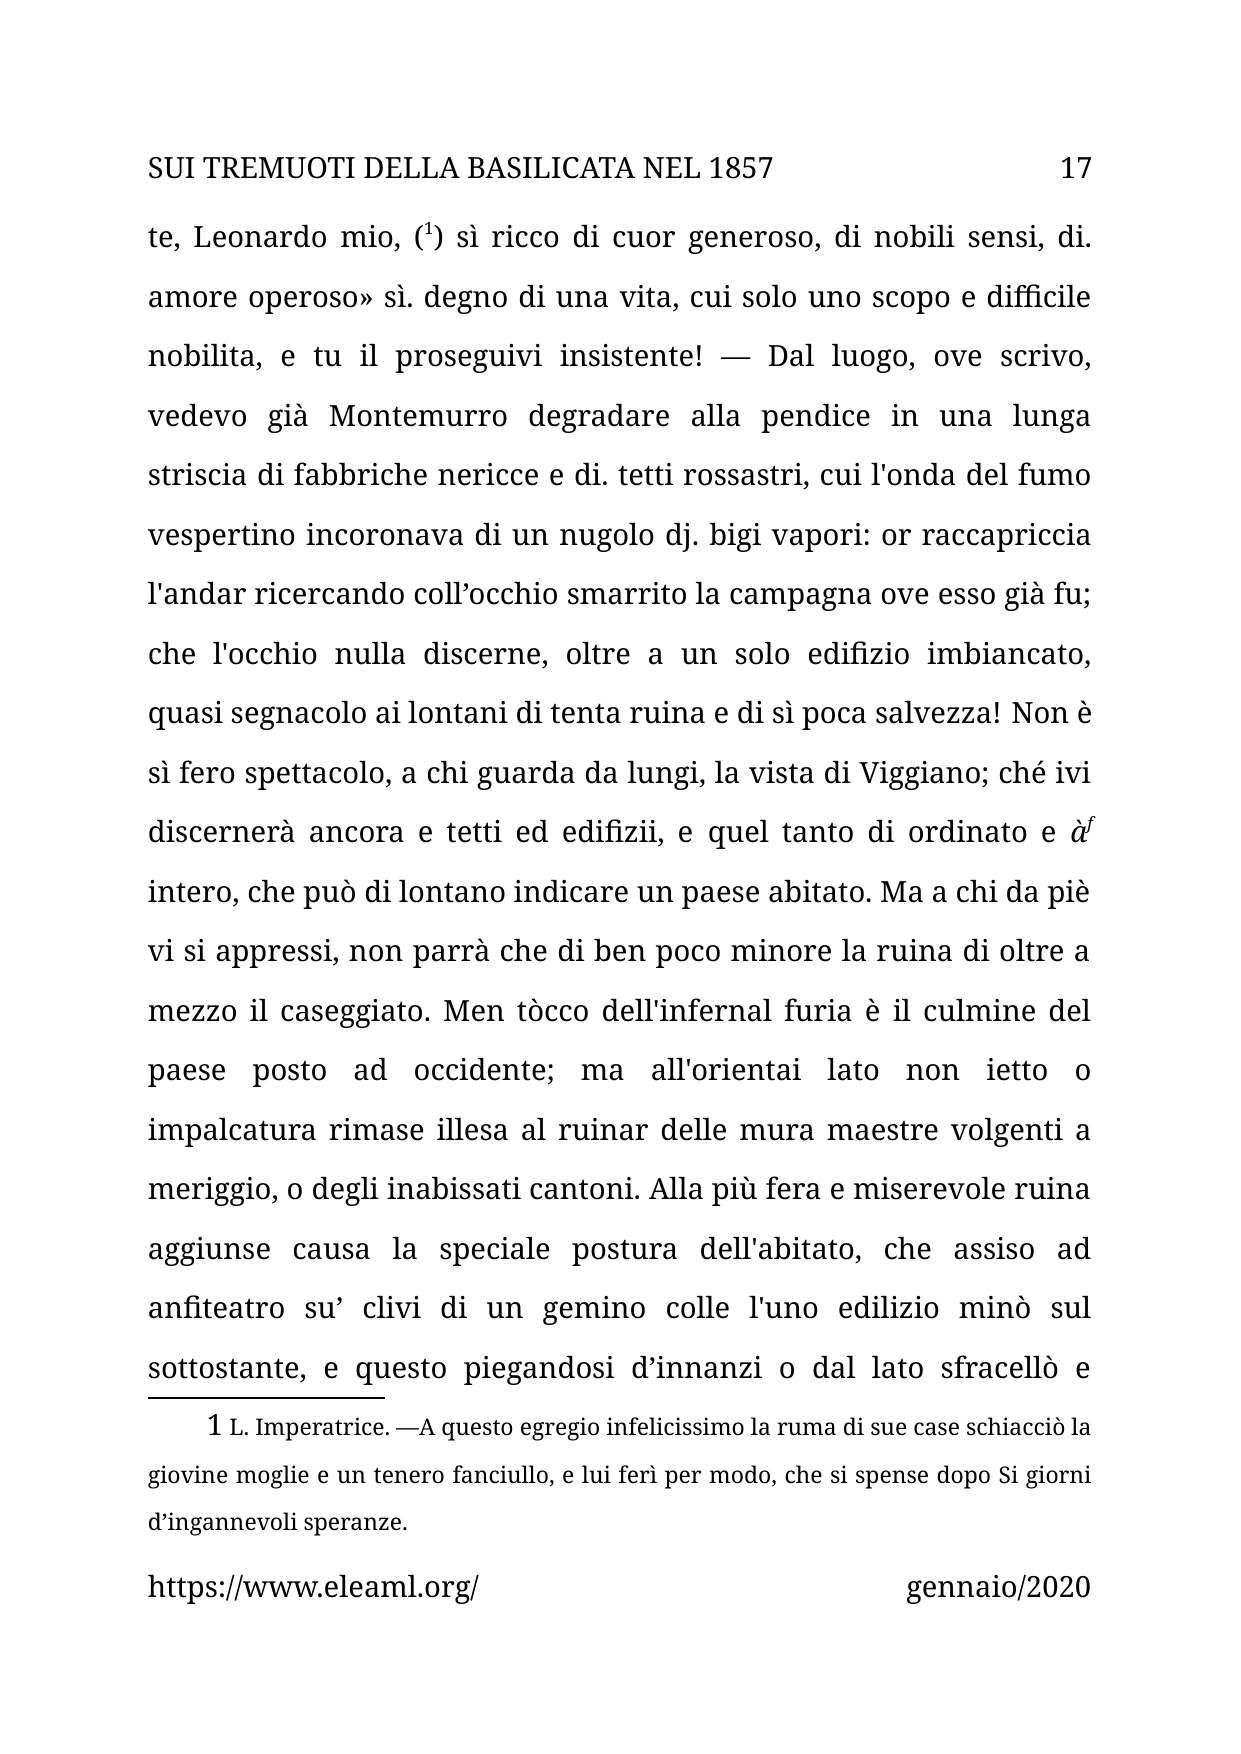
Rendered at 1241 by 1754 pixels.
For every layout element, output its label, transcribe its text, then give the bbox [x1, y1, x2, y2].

text L. Imperatrice. —A questo egregio infelicissimo la ruma di sue case schiacciò la giovine moglie e un tenero fanciullo, e lui ferì per modo, che si spense dopo Si giorni d’ingannevoli speranze. [148, 1404, 1093, 1537]
text te, Leonardo mio, () sì ricco di cuor generoso, di nobili sensi, di. amore operoso» sì. degno di una vita, cui solo uno scopo e difficile nobilita, e tu il proseguivi insistente! — Dal luogo, ove scrivo, vedevo già Montemurro degradare alla pendice in una lunga striscia di fabbriche nericce e di. tetti rossastri, cui l'onda del fumo vespertino incoronava di un nugolo dj. bigi vapori: or raccapriccia l'andar ricercando coll’occhio smarrito la campagna ove esso già fu; che l'occhio nulla discerne, oltre a un solo edifizio imbiancato, quasi segnacolo ai lontani di tenta ruina e di sì poca salvezza! Non è sì fero spettacolo, a chi guarda da lungi, la vista di Viggiano; ché ivi discernerà ancora e tetti ed edifizii, e quel tanto di ordinato e àf intero, che può di lontano indicare un paese abitato. Ma a chi da piè vi si appressi, non parrà che di ben poco minore la ruina di oltre a mezzo il caseggiato. Men tòcco dell'infernal furia è il culmine del paese posto ad occidente; ma all'orientai lato non ietto o impalcatura rimase illesa al ruinar delle mura maestre volgenti a meriggio, o degli inabissati cantoni. Alla più fera e miserevole ruina aggiunse causa la speciale postura dell'abitato, che assiso ad anfiteatro su’ clivi di un gemino colle l'uno edilizio minò sul sottostante, e questo piegandosi d’innanzi o dal lato sfracellò e [148, 217, 1093, 1387]
